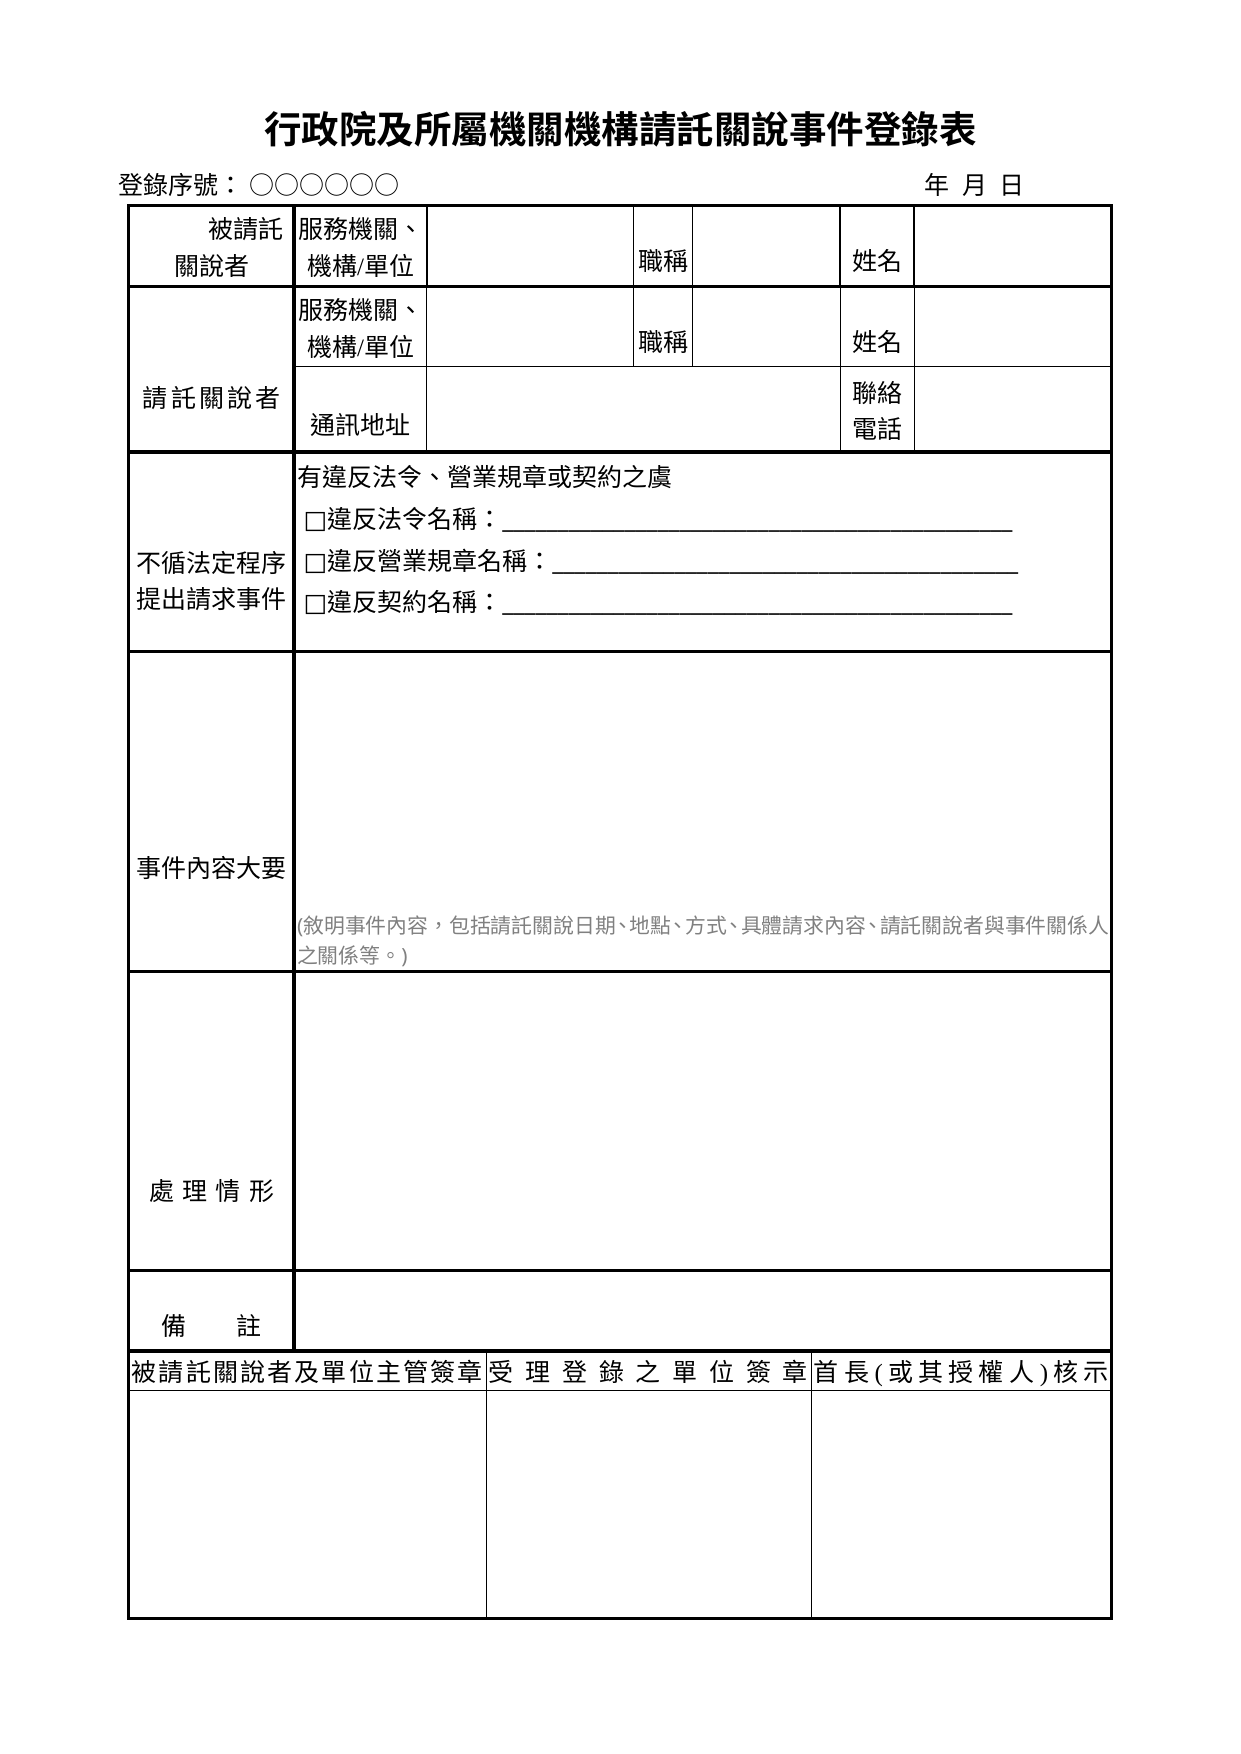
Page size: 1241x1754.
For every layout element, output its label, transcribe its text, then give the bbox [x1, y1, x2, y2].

table_cell 備註 [130, 1272, 292, 1349]
text 登錄序號： ○○○○○○ 年 月 日 [118, 164, 1047, 202]
table_header [693, 207, 839, 285]
table_cell [244, 1391, 486, 1617]
table_cell [915, 288, 1110, 366]
table_cell [487, 1391, 811, 1617]
table_cell 姓名 [841, 288, 914, 366]
table_header [915, 207, 1110, 285]
table_header 職稱 [634, 207, 692, 285]
table_cell [812, 1391, 1110, 1617]
table_header 服務機關、機構/單位 [296, 207, 426, 285]
table_cell 通訊地址 [296, 367, 426, 450]
table_cell 事件內容大要 [130, 653, 292, 969]
table_cell [693, 288, 840, 366]
table_cell 受理登錄之單位簽章 [487, 1353, 811, 1390]
table_cell 聯絡電話 [841, 367, 914, 450]
table_cell (敘明事件內容，包括請託關說日期、地點、方式、具體請求內容、請託關說者與事件關係人之關係等。) [296, 653, 1110, 969]
table_header [428, 207, 633, 285]
table_cell [296, 973, 1110, 1268]
table_cell [427, 367, 840, 450]
table_cell [296, 1272, 1110, 1349]
table_cell 被請託關說者及單位主管簽章 [130, 1353, 486, 1390]
table_cell [427, 288, 633, 366]
table_cell 不循法定程序提出請求事件 [130, 454, 292, 650]
table_cell 服務機關、機構/單位 [296, 288, 426, 366]
table_header 被請託關說者 [130, 207, 292, 285]
table_cell [130, 1391, 244, 1617]
table_cell 有違反法令、營業規章或契約之虞 □違反法令名稱：______________________________________________ □違反營業規章名稱：__________________________________________ □違反契約名稱：______________________________________________ [296, 454, 1110, 650]
table_cell 請託關說者 [130, 288, 292, 450]
table_cell 處理情形 [130, 973, 292, 1268]
text 行政院及所屬機關機構請託關說事件登錄表 [118, 89, 1122, 164]
table_cell [915, 367, 1110, 450]
table_cell 首長(或其授權人)核示 [812, 1353, 1110, 1390]
table_header 姓名 [841, 207, 913, 285]
table_cell 職稱 [634, 288, 692, 366]
